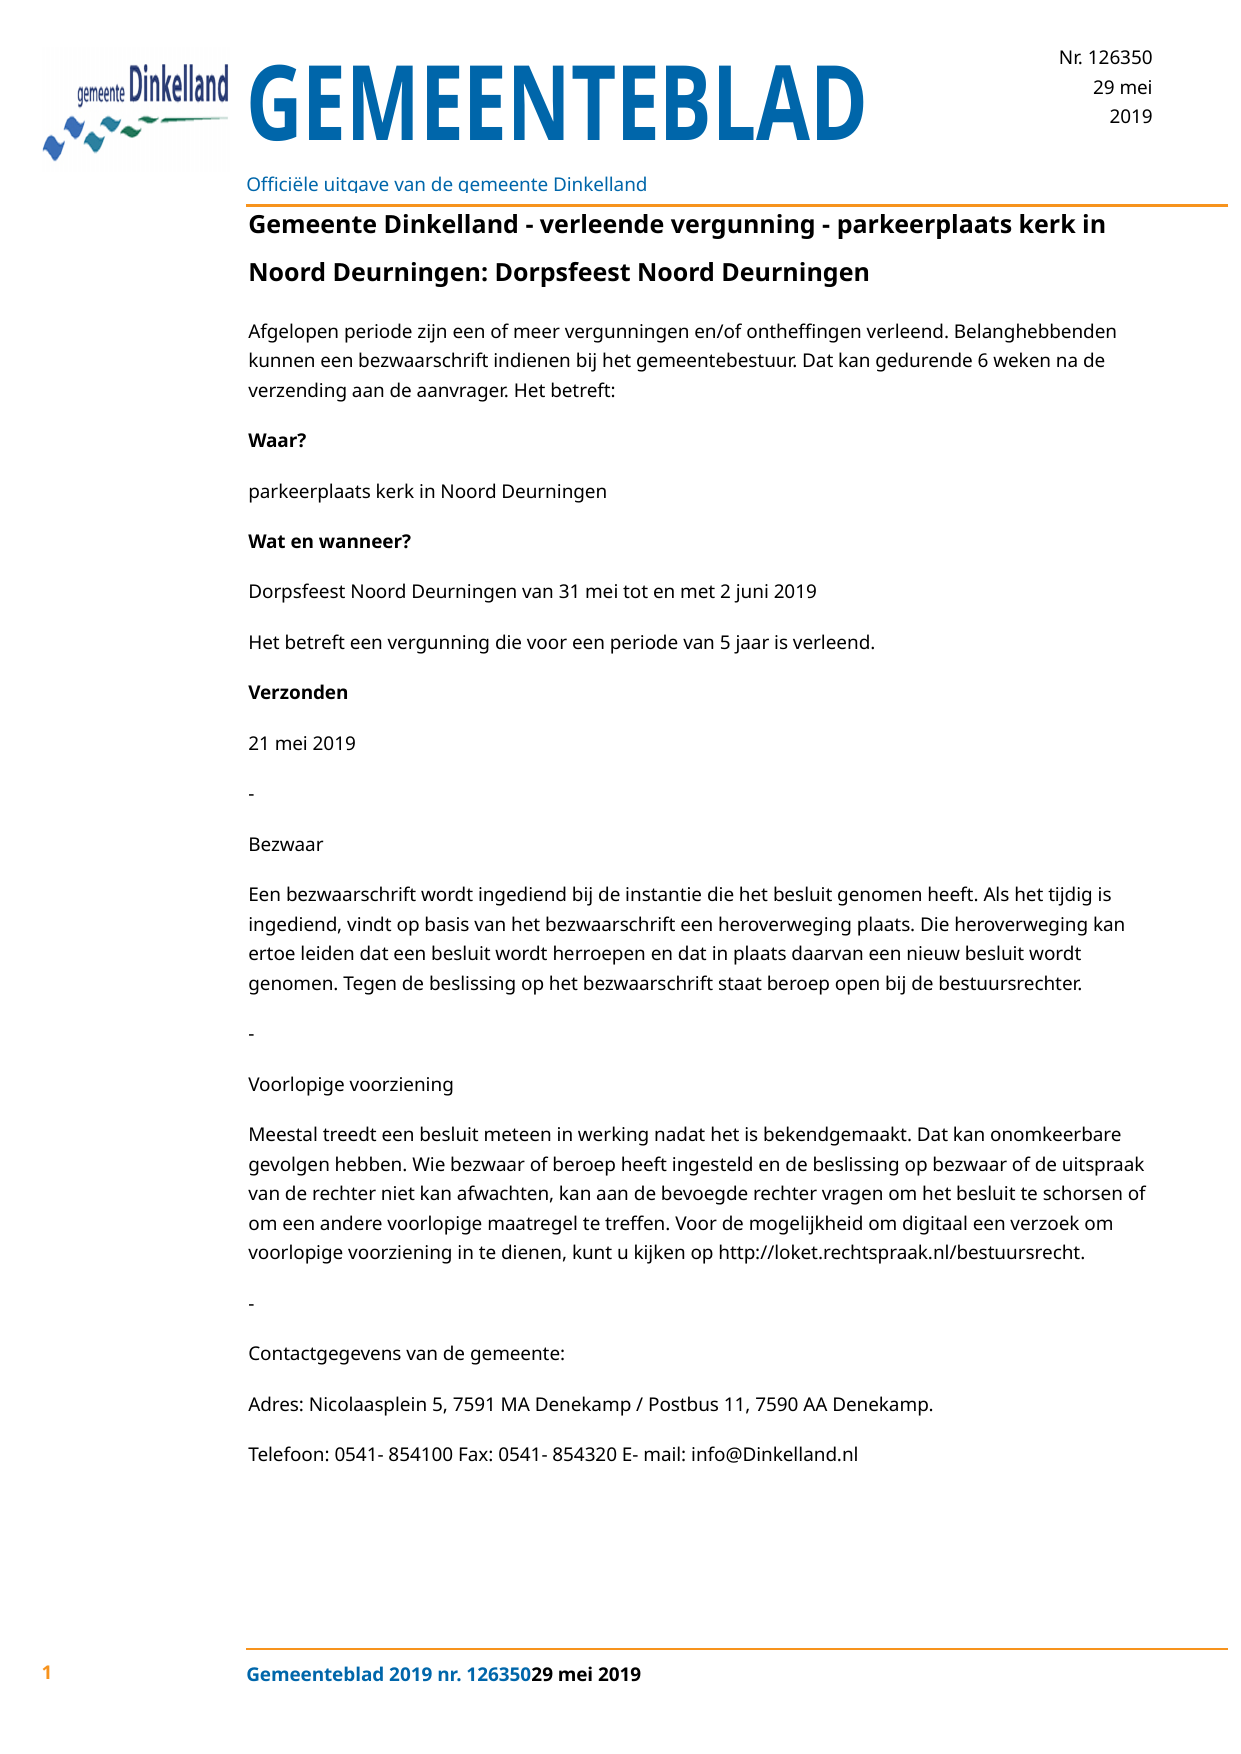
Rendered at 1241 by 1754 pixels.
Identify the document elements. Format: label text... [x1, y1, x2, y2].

text Het betreft een vergunning die voor een periode van 5 jaar is verleend. [248, 629, 1152, 655]
text Wat en wanneer? [248, 528, 1152, 554]
text Telefoon: 0541- 854100 Fax: 0541- 854320 E- mail: info@Dinkelland.nl [248, 1441, 1152, 1467]
text Waar? [248, 427, 1152, 453]
text Verzonden [248, 679, 1152, 705]
text Afgelopen periode zijn een of meer vergunningen en/of ontheffingen verleend. Belanghebbenden kunnen een bezwaarschrift indienen bij het gemeentebestuur. Dat kan gedurende 6 weken na de verzending aan de aanvrager. Het betreft: [248, 318, 1152, 403]
text parkeerplaats kerk in Noord Deurningen [248, 478, 1152, 504]
text Dorpsfeest Noord Deurningen van 31 mei tot en met 2 juni 2019 [248, 579, 1152, 604]
text 21 mei 2019 [248, 730, 1152, 756]
text - [248, 1020, 1152, 1046]
picture [41, 47, 231, 172]
text Bezwaar [248, 831, 1152, 857]
text Gemeente Dinkelland - verleende vergunning - parkeerplaats kerk in Noord Deurningen: Dorpsfeest Noord Deurningen [248, 207, 1152, 288]
text Contactgegevens van de gemeente: [248, 1340, 1152, 1366]
text - [248, 1290, 1152, 1316]
text Adres: Nicolaasplein 5, 7591 MA Denekamp / Postbus 11, 7590 AA Denekamp. [248, 1391, 1152, 1417]
text Een bezwaarschrift wordt ingediend bij de instantie die het besluit genomen heeft. Als het tijdig is ingediend, vindt op basis van het bezwaarschrift een heroverweging plaats. Die heroverweging kan ertoe leiden dat een besluit wordt herroepen en dat in plaats daarvan een nieuw besluit wordt genomen. Tegen de beslissing op het bezwaarschrift staat beroep open bij de bestuursrechter. [248, 881, 1152, 996]
text - [248, 780, 1152, 806]
text Voorlopige voorziening [248, 1071, 1152, 1097]
text Meestal treedt een besluit meteen in werking nadat het is bekendgemaakt. Dat kan onomkeerbare gevolgen hebben. Wie bezwaar of beroep heeft ingesteld en de beslissing op bezwaar of de uitspraak van de rechter niet kan afwachten, kan aan de bevoegde rechter vragen om het besluit te schorsen of om een andere voorlopige maatregel te treffen. Voor de mogelijkheid om digitaal een verzoek om voorlopige voorziening in te dienen, kunt u kijken op http://loket.rechtspraak.nl/bestuursrecht. [248, 1121, 1152, 1265]
